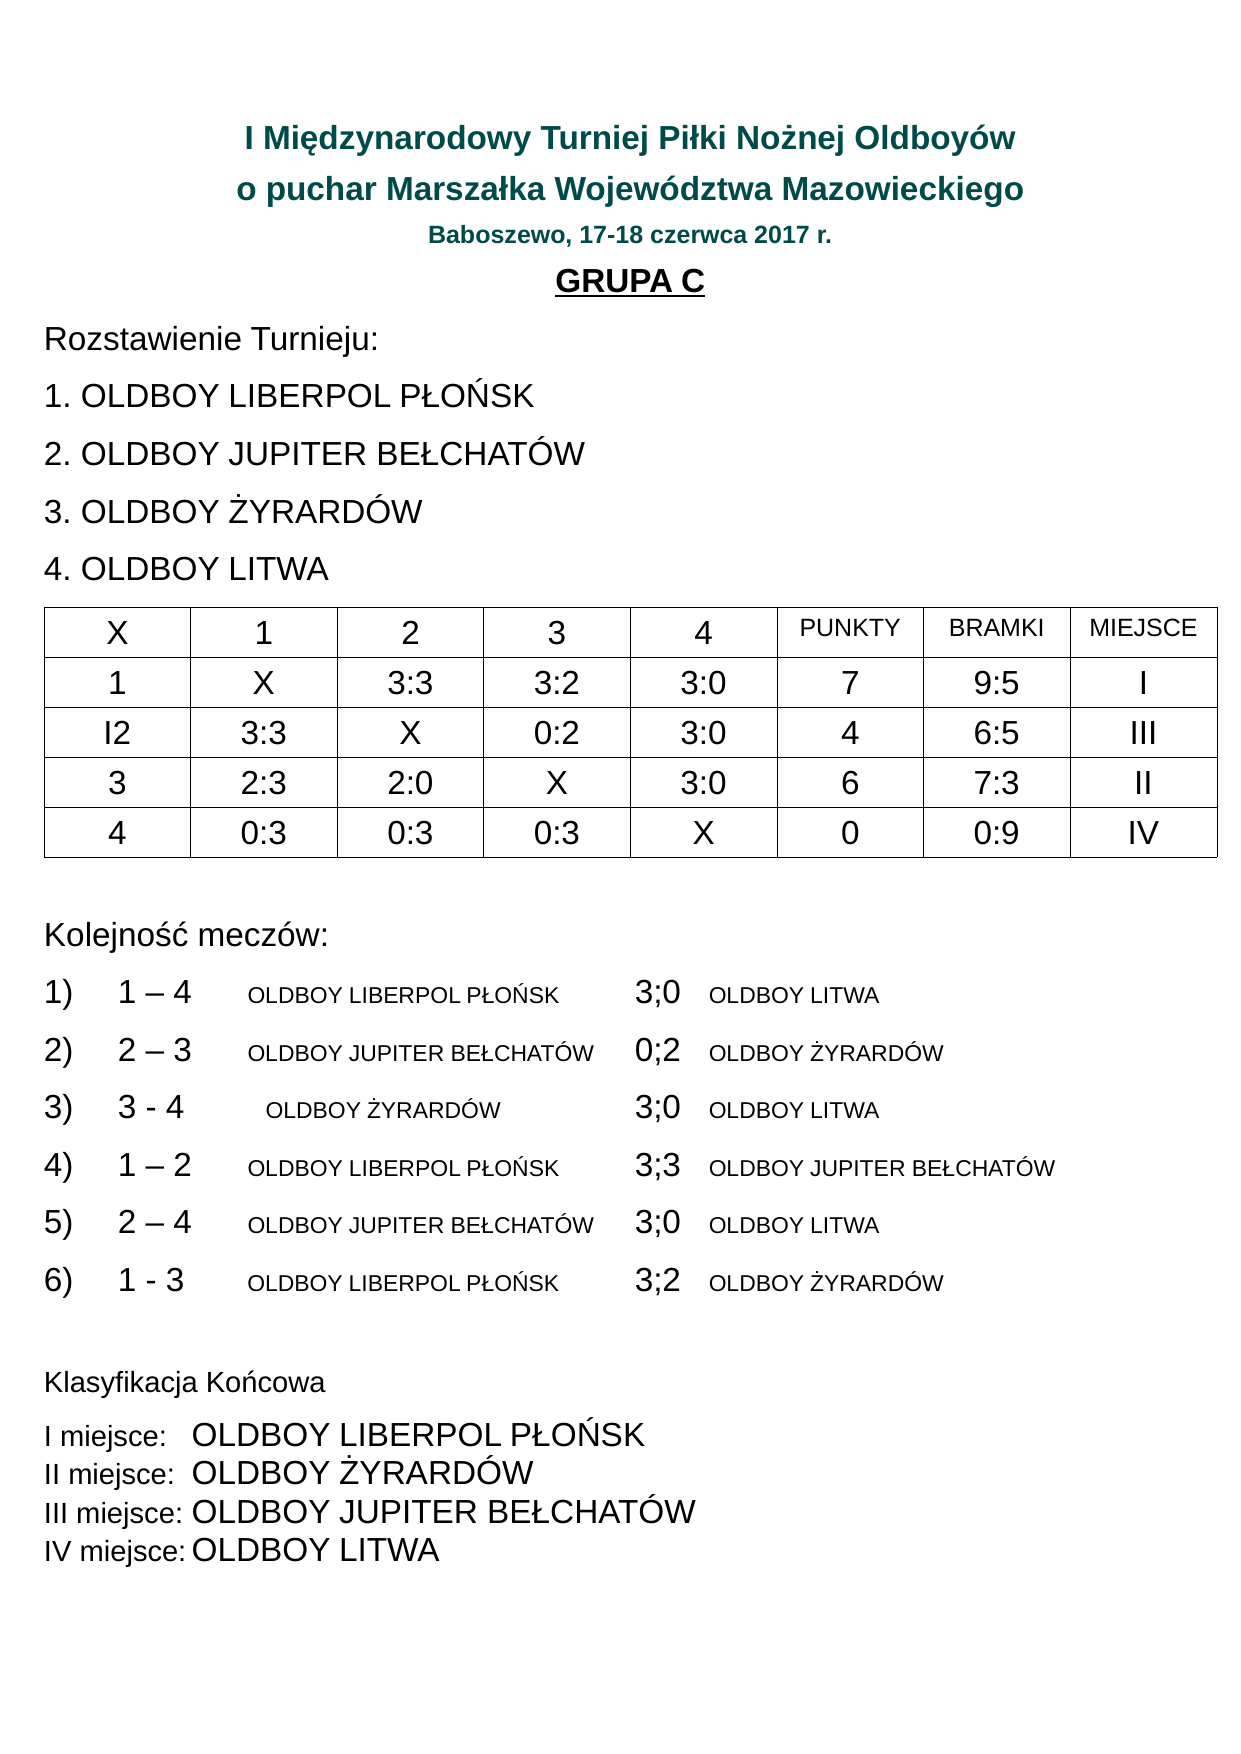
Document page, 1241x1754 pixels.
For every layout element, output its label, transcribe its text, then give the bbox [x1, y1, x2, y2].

text I miejsce: OLDBOY LIBERPOL PŁOŃSK [44, 1415, 1217, 1453]
table_cell 3:0 [631, 708, 777, 757]
table_cell 0:9 [924, 808, 1070, 857]
text 2. OLDBOY JUPITER BEŁCHATÓW [44, 434, 1217, 472]
table_cell III [1071, 708, 1217, 757]
table_cell 3:2 [484, 658, 630, 707]
table_header BRAMKI [924, 608, 1070, 657]
table_cell 4 [45, 808, 190, 857]
table_cell 6:5 [924, 708, 1070, 757]
text GRUPA C [44, 261, 1217, 300]
text Klasyfikacja Końcowa [44, 1365, 1217, 1398]
table_cell 0:3 [191, 808, 337, 857]
table_header 2 [338, 608, 483, 657]
text 1) 1 – 4 OLDBOY LIBERPOL PŁOŃSK 3;0 OLDBOY LITWA [44, 972, 1217, 1011]
table_header 3 [484, 608, 630, 657]
table_cell 3:0 [631, 658, 777, 707]
text Rozstawienie Turnieju: [44, 319, 1217, 357]
table_header MIEJSCE [1071, 608, 1217, 657]
text II miejsce: OLDBOY ŻYRARDÓW [44, 1453, 1217, 1492]
text 4. OLDBOY LITWA [44, 549, 1217, 588]
table_cell 0:2 [484, 708, 630, 757]
table_cell 3 [45, 758, 190, 807]
table_cell II [1071, 758, 1217, 807]
text 3) 3 - 4 OLDBOY ŻYRARDÓW 3;0 OLDBOY LITWA [44, 1087, 1217, 1126]
table_header 1 [191, 608, 337, 657]
table_cell 2:0 [338, 758, 483, 807]
table_header 4 [631, 608, 777, 657]
text 3. OLDBOY ŻYRARDÓW [44, 492, 1217, 530]
table_cell 4 [778, 708, 923, 757]
table_cell 0 [778, 808, 923, 857]
table_cell I [1071, 658, 1217, 707]
table_cell 7 [778, 658, 923, 707]
text 5) 2 – 4 OLDBOY JUPITER BEŁCHATÓW 3;0 OLDBOY LITWA [44, 1203, 1217, 1241]
text 6) 1 - 3 OLDBOY LIBERPOL PŁOŃSK 3;2 OLDBOY ŻYRARDÓW [44, 1260, 1217, 1299]
table_cell 9:5 [924, 658, 1070, 707]
table_cell X [338, 708, 483, 757]
text 1. OLDBOY LIBERPOL PŁOŃSK [44, 376, 1217, 415]
table_cell 3:0 [631, 758, 777, 807]
table_cell X [631, 808, 777, 857]
table_cell 1 [45, 658, 190, 707]
text I Międzynarodowy Turniej Piłki Nożnej Oldboyów [44, 118, 1217, 157]
text IV miejsce: OLDBOY LITWA [44, 1530, 1217, 1569]
table_cell X [484, 758, 630, 807]
table_cell X [191, 658, 337, 707]
text 4) 1 – 2 OLDBOY LIBERPOL PŁOŃSK 3;3 OLDBOY JUPITER BEŁCHATÓW [44, 1145, 1217, 1183]
text o puchar Marszałka Województwa Mazowieckiego [44, 169, 1217, 207]
table_cell 6 [778, 758, 923, 807]
table_cell 0:3 [484, 808, 630, 857]
table_cell 7:3 [924, 758, 1070, 807]
table_cell 3:3 [191, 708, 337, 757]
table_header X [45, 608, 190, 657]
text Kolejność meczów: [44, 914, 1217, 953]
table_header PUNKTY [778, 608, 923, 657]
text Baboszewo, 17-18 czerwca 2017 r. [44, 220, 1217, 249]
text III miejsce: OLDBOY JUPITER BEŁCHATÓW [44, 1492, 1217, 1530]
text 2) 2 – 3 OLDBOY JUPITER BEŁCHATÓW 0;2 OLDBOY ŻYRARDÓW [44, 1030, 1217, 1068]
table_cell I2 [45, 708, 190, 757]
table_cell 0:3 [338, 808, 483, 857]
table_cell IV [1071, 808, 1217, 857]
table_cell 3:3 [338, 658, 483, 707]
table_cell 2:3 [191, 758, 337, 807]
